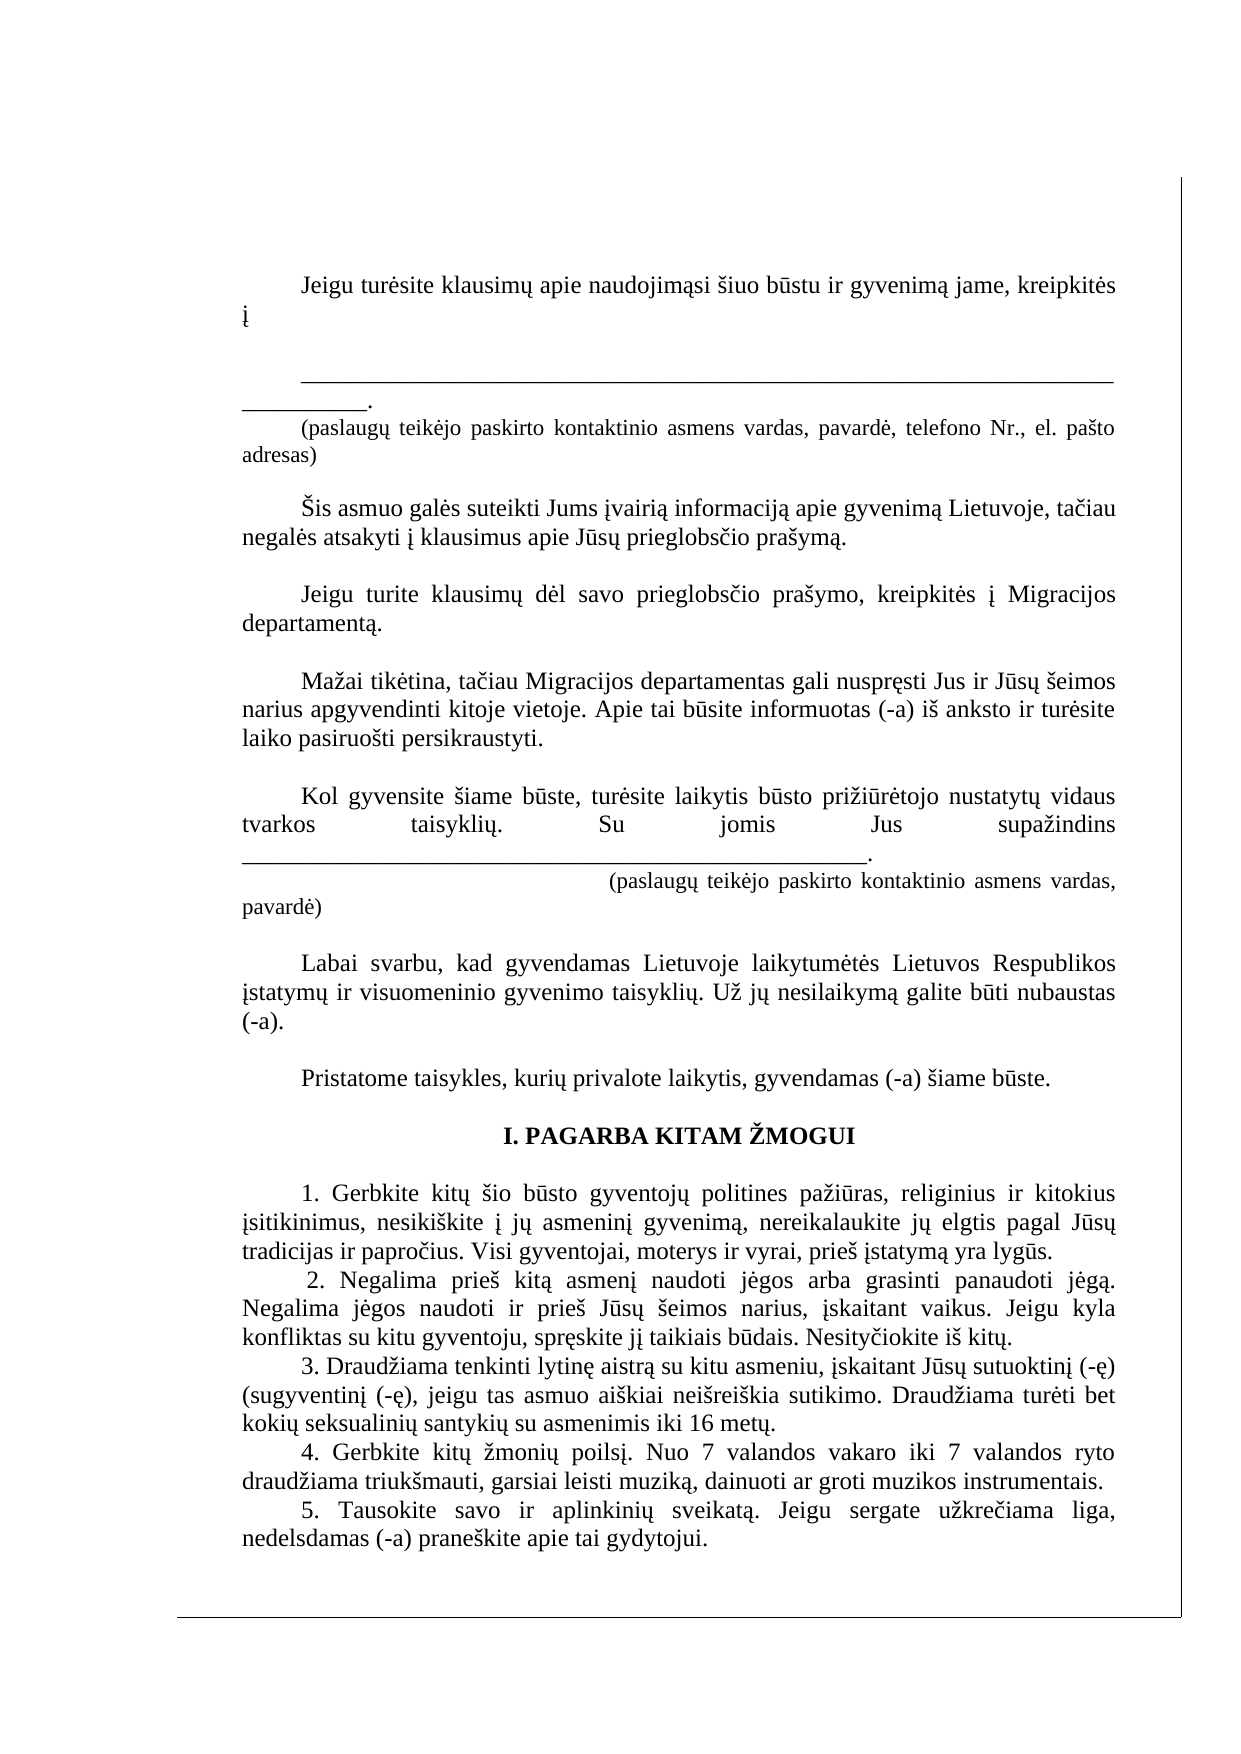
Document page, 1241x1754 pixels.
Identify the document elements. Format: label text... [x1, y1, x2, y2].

text Pristatome taisykles, kurių privalote laikytis, gyvendamas (-a) šiame būste. [177, 1063, 1181, 1092]
text 2. Negalima prieš kitą asmenį naudoti jėgos arba grasinti panaudoti jėgą. Negalima jėgos naudoti ir prieš Jūsų šeimos narius, įskaitant vaikus. Jeigu kyla konfliktas su kitu gyventoju, spręskite jį taikiais būdais. Nesityčiokite iš kitų. [177, 1265, 1181, 1351]
text Šis asmuo galės suteikti Jums įvairią informaciją apie gyvenimą Lietuvoje, tačiau negalės atsakyti į klausimus apie Jūsų prieglobsčio prašymą. [177, 493, 1181, 551]
text Labai svarbu, kad gyvendamas Lietuvoje laikytumėtės Lietuvos Respublikos įstatymų ir visuomeninio gyvenimo taisyklių. Už jų nesilaikymą galite būti nubaustas (-a). [177, 948, 1181, 1035]
text Kol gyvensite šiame būste, turėsite laikytis būsto prižiūrėtojo nustatytų vidaus tvarkos taisyklių. Su jomis Jus supažindins __________________________________________________. [177, 781, 1181, 867]
text ___________________________________________________________________________. [177, 357, 1181, 414]
text 4. Gerbkite kitų žmonių poilsį. Nuo 7 valandos vakaro iki 7 valandos ryto draudžiama triukšmauti, garsiai leisti muziką, dainuoti ar groti muzikos instrumentais. [177, 1437, 1181, 1495]
text I. PAGARBA KITAM ŽMOGUI [177, 1121, 1181, 1150]
text (paslaugų teikėjo paskirto kontaktinio asmens vardas, pavardė, telefono Nr., el. pašto adresas) [177, 414, 1181, 467]
text Jeigu turite klausimų dėl savo prieglobsčio prašymo, kreipkitės į Migracijos departamentą. [177, 579, 1181, 637]
text 5. Tausokite savo ir aplinkinių sveikatą. Jeigu sergate užkrečiama liga, nedelsdamas (-a) praneškite apie tai gydytojui. [177, 1495, 1181, 1617]
text Jeigu turėsite klausimų apie naudojimąsi šiuo būstu ir gyvenimą jame, kreipkitės į [177, 271, 1181, 328]
text 1. Gerbkite kitų šio būsto gyventojų politines pažiūras, religinius ir kitokius įsitikinimus, nesikiškite į jų asmeninį gyvenimą, nereikalaukite jų elgtis pagal Jūsų tradicijas ir papročius. Visi gyventojai, moterys ir vyrai, prieš įstatymą yra lygūs. [177, 1178, 1181, 1265]
text (paslaugų teikėjo paskirto kontaktinio asmens vardas, pavardė) [177, 867, 1181, 920]
text 3. Draudžiama tenkinti lytinę aistrą su kitu asmeniu, įskaitant Jūsų sutuoktinį (-ę) (sugyventinį (-ę), jeigu tas asmuo aiškiai neišreiškia sutikimo. Draudžiama turėti bet kokių seksualinių santykių su asmenimis iki 16 metų. [177, 1351, 1181, 1437]
text Mažai tikėtina, tačiau Migracijos departamentas gali nuspręsti Jus ir Jūsų šeimos narius apgyvendinti kitoje vietoje. Apie tai būsite informuotas (-a) iš anksto ir turėsite laiko pasiruošti persikraustyti. [177, 666, 1181, 752]
